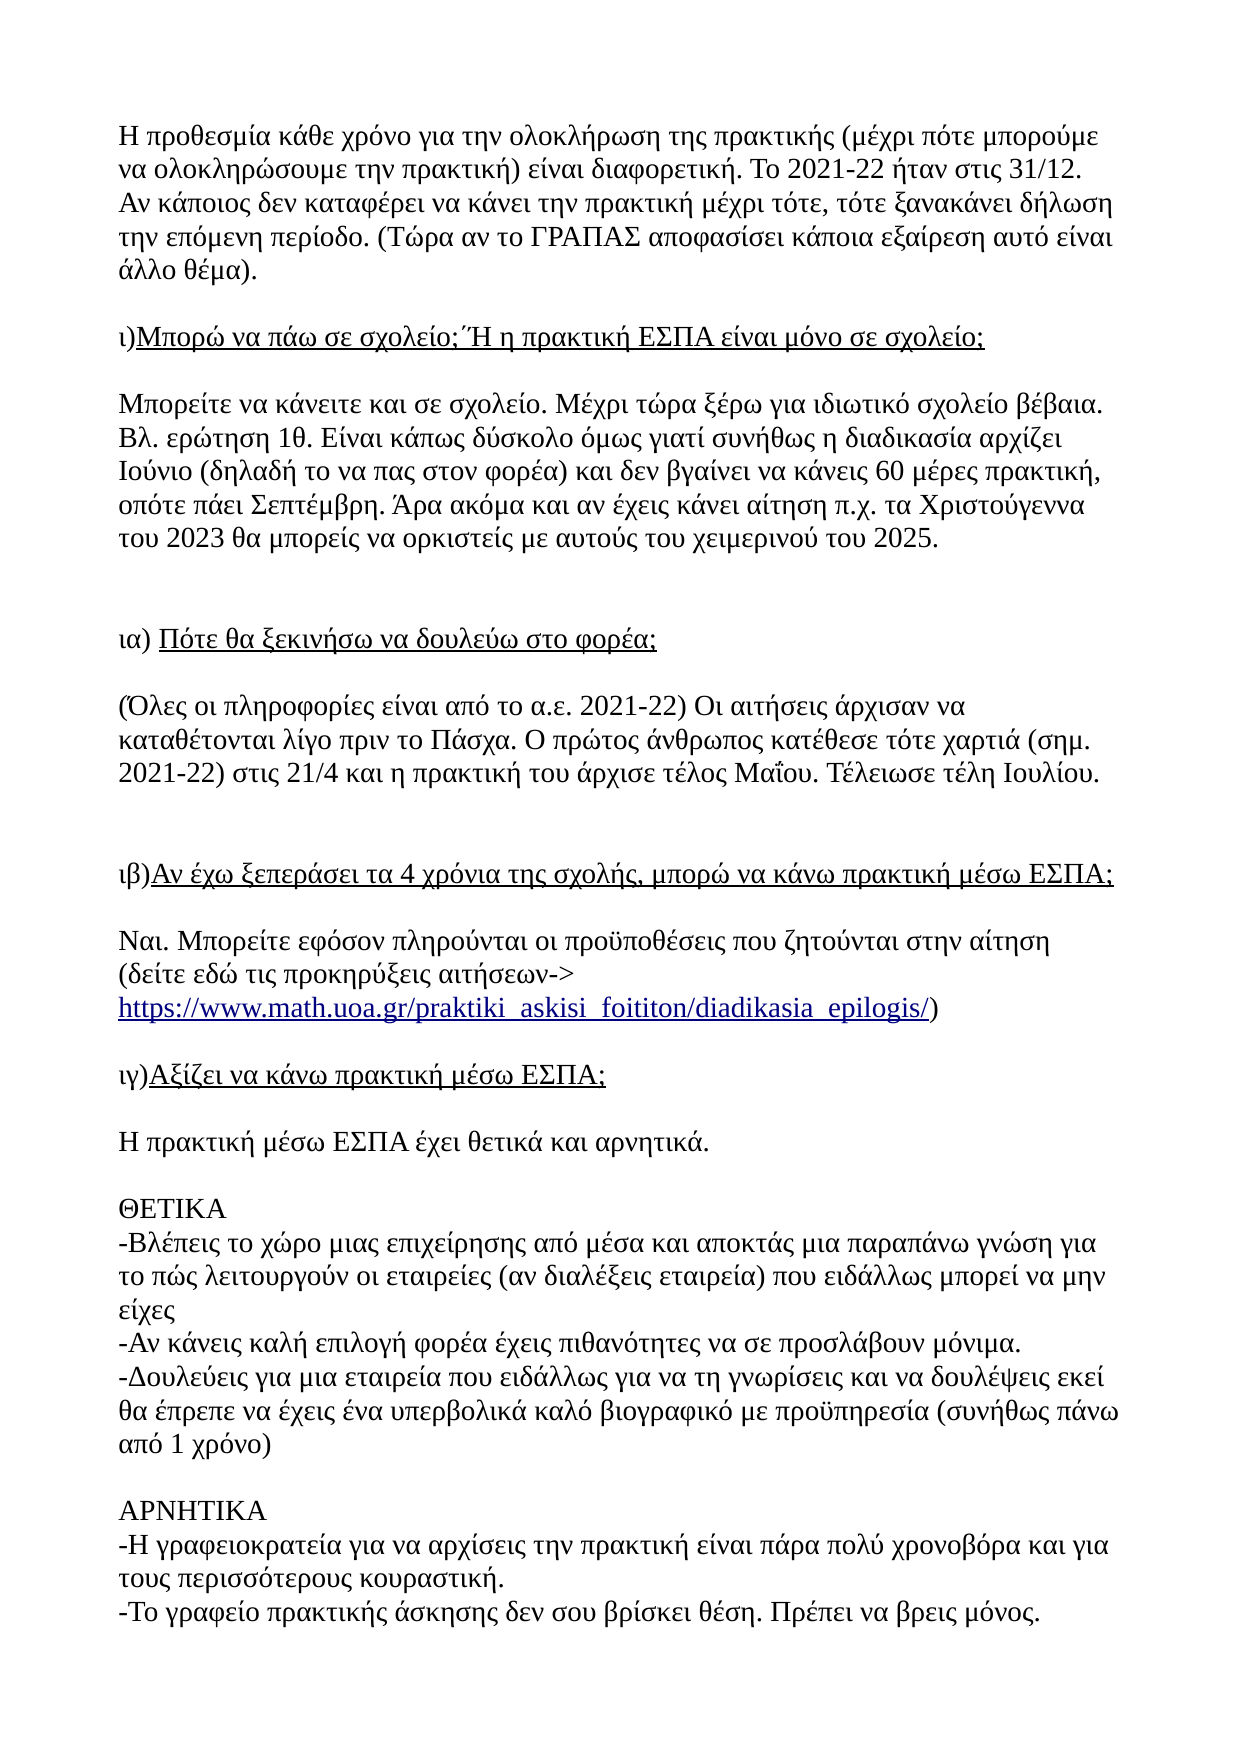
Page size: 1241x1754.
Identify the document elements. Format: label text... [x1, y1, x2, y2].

text ι)Μπορώ να πάω σε σχολείο;΄Ή η πρακτική ΕΣΠΑ είναι μόνο σε σχολείο; [118, 319, 1122, 353]
text -Το γραφείο πρακτικής άσκησης δεν σου βρίσκει θέση. Πρέπει να βρεις μόνος. [118, 1594, 1122, 1627]
text (Όλες οι πληροφορίες είναι από το α.ε. 2021-22) Οι αιτήσεις άρχισαν να καταθέτονται λίγο πριν το Πάσχα. Ο πρώτος άνθρωπος κατέθεσε τότε χαρτιά (σημ. 2021-22) στις 21/4 και η πρακτική του άρχισε τέλος Μαΐου. Τέλειωσε τέλη Ιουλίου. [118, 688, 1122, 789]
text Η πρακτική μέσω ΕΣΠΑ έχει θετικά και αρνητικά. [118, 1124, 1122, 1158]
text ιγ)Αξίζει να κάνω πρακτική μέσω ΕΣΠΑ; [118, 1057, 1122, 1091]
text -Αν κάνεις καλή επιλογή φορέα έχεις πιθανότητες να σε προσλάβουν μόνιμα. [118, 1326, 1122, 1359]
text Ναι. Μπορείτε εφόσον πληρούνται οι προϋποθέσεις που ζητούνται στην αίτηση (δείτε εδώ τις προκηρύξεις αιτήσεων-> https://www.math.uoa.gr/praktiki_askisi_foititon/diadikasia_epilogis/) [118, 923, 1122, 1024]
text -Βλέπεις το χώρο μιας επιχείρησης από μέσα και αποκτάς μια παραπάνω γνώση για το πώς λειτουργούν οι εταιρείες (αν διαλέξεις εταιρεία) που ειδάλλως μπορεί να μην είχες [118, 1225, 1122, 1326]
text Μπορείτε να κάνειτε και σε σχολείο. Μέχρι τώρα ξέρω για ιδιωτικό σχολείο βέβαια. Βλ. ερώτηση 1θ. Είναι κάπως δύσκολο όμως γιατί συνήθως η διαδικασία αρχίζει Ιούνιο (δηλαδή το να πας στον φορέα) και δεν βγαίνει να κάνεις 60 μέρες πρακτική, οπότε πάει Σεπτέμβρη. Άρα ακόμα και αν έχεις κάνει αίτηση π.χ. τα Χριστούγεννα του 2023 θα μπορείς να ορκιστείς με αυτούς του χειμερινού του 2025. [118, 386, 1122, 554]
text -Η γραφειοκρατεία για να αρχίσεις την πρακτική είναι πάρα πολύ χρονοβόρα και για τους περισσότερους κουραστική. [118, 1527, 1122, 1594]
text ΑΡΝΗΤΙΚΑ [118, 1493, 1122, 1527]
text ια) Πότε θα ξεκινήσω να δουλεύω στο φορέα; [118, 621, 1122, 655]
text -Δουλεύεις για μια εταιρεία που ειδάλλως για να τη γνωρίσεις και να δουλέψεις εκεί θα έπρεπε να έχεις ένα υπερβολικά καλό βιογραφικό με προϋπηρεσία (συνήθως πάνω από 1 χρόνο) [118, 1359, 1122, 1460]
text ιβ)Αν έχω ξεπεράσει τα 4 χρόνια της σχολής, μπορώ να κάνω πρακτική μέσω ΕΣΠΑ; [118, 856, 1122, 889]
text ΘΕΤΙΚΑ [118, 1191, 1122, 1225]
text Η προθεσμία κάθε χρόνο για την ολοκλήρωση της πρακτικής (μέχρι πότε μπορούμε να ολοκληρώσουμε την πρακτική) είναι διαφορετική. Το 2021-22 ήταν στις 31/12. Αν κάποιος δεν καταφέρει να κάνει την πρακτική μέχρι τότε, τότε ξανακάνει δήλωση την επόμενη περίοδο. (Τώρα αν το ΓΡΑΠΑΣ αποφασίσει κάποια εξαίρεση αυτό είναι άλλο θέμα). [118, 118, 1122, 286]
